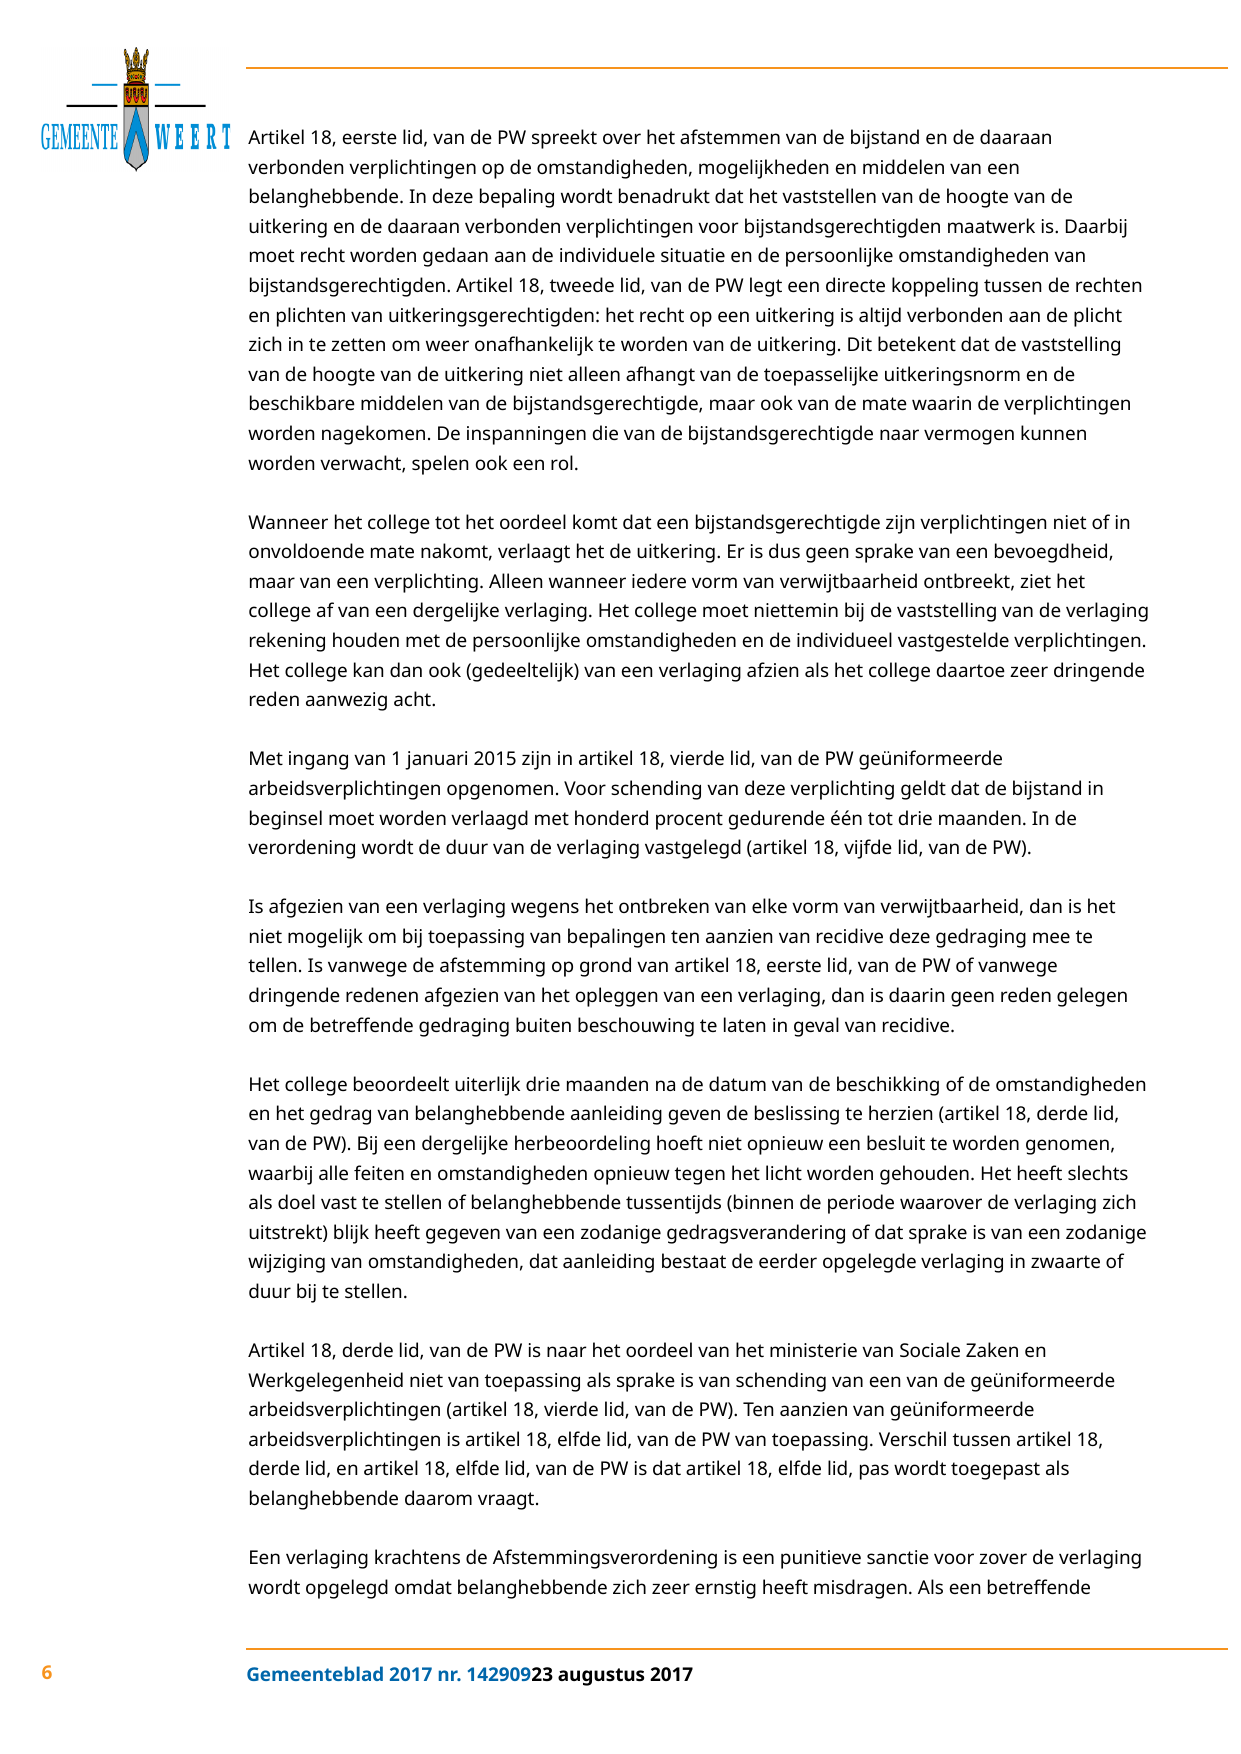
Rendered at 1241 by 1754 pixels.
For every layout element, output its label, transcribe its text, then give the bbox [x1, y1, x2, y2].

text Wanneer het college tot het oordeel komt dat een bijstandsgerechtigde zijn verplichtingen niet of in onvoldoende mate nakomt, verlaagt het de uitkering. Er is dus geen sprake van een bevoegdheid, maar van een verplichting. Alleen wanneer iedere vorm van verwijtbaarheid ontbreekt, ziet het college af van een dergelijke verlaging. Het college moet niettemin bij de vaststelling van de verlaging rekening houden met de persoonlijke omstandigheden en de individueel vastgestelde verplichtingen. Het college kan dan ook (gedeeltelijk) van een verlaging afzien als het college daartoe zeer dringende reden aanwezig acht. [248, 509, 1152, 712]
picture [41, 47, 231, 172]
text Met ingang van 1 januari 2015 zijn in artikel 18, vierde lid, van de PW geüniformeerde arbeidsverplichtingen opgenomen. Voor schending van deze verplichting geldt dat de bijstand in beginsel moet worden verlaagd met honderd procent gedurende één tot drie maanden. In de verordening wordt de duur van de verlaging vastgelegd (artikel 18, vijfde lid, van de PW). [248, 746, 1152, 860]
text Een verlaging krachtens de Afstemmingsverordening is een punitieve sanctie voor zover de verlaging wordt opgelegd omdat belanghebbende zich zeer ernstig heeft misdragen. Als een betreffende [248, 1544, 1152, 1600]
text Artikel 18, eerste lid, van de PW spreekt over het afstemmen van de bijstand en de daaraan verbonden verplichtingen op de omstandigheden, mogelijkheden en middelen van een belanghebbende. In deze bepaling wordt benadrukt dat het vaststellen van de hoogte van de uitkering en de daaraan verbonden verplichtingen voor bijstandsgerechtigden maatwerk is. Daarbij moet recht worden gedaan aan de individuele situatie en de persoonlijke omstandigheden van bijstandsgerechtigden. Artikel 18, tweede lid, van de PW legt een directe koppeling tussen de rechten en plichten van uitkeringsgerechtigden: het recht op een uitkering is altijd verbonden aan de plicht zich in te zetten om weer onafhankelijk te worden van de uitkering. Dit betekent dat de vaststelling van de hoogte van de uitkering niet alleen afhangt van de toepasselijke uitkeringsnorm en de beschikbare middelen van de bijstandsgerechtigde, maar ook van de mate waarin de verplichtingen worden nagekomen. De inspanningen die van de bijstandsgerechtigde naar vermogen kunnen worden verwacht, spelen ook een rol. [248, 124, 1152, 476]
text Artikel 18, derde lid, van de PW is naar het oordeel van het ministerie van Sociale Zaken en Werkgelegenheid niet van toepassing als sprake is van schending van een van de geüniformeerde arbeidsverplichtingen (artikel 18, vierde lid, van de PW). Ten aanzien van geüniformeerde arbeidsverplichtingen is artikel 18, elfde lid, van de PW van toepassing. Verschil tussen artikel 18, derde lid, en artikel 18, elfde lid, van de PW is dat artikel 18, elfde lid, pas wordt toegepast als belanghebbende daarom vraagt. [248, 1337, 1152, 1511]
text Het college beoordeelt uiterlijk drie maanden na de datum van de beschikking of de omstandigheden en het gedrag van belanghebbende aanleiding geven de beslissing te herzien (artikel 18, derde lid, van de PW). Bij een dergelijke herbeoordeling hoeft niet opnieuw een besluit te worden genomen, waarbij alle feiten en omstandigheden opnieuw tegen het licht worden gehouden. Het heeft slechts als doel vast te stellen of belanghebbende tussentijds (binnen de periode waarover de verlaging zich uitstrekt) blijk heeft gegeven van een zodanige gedragsverandering of dat sprake is van een zodanige wijziging van omstandigheden, dat aanleiding bestaat de eerder opgelegde verlaging in zwaarte of duur bij te stellen. [248, 1071, 1152, 1304]
text Is afgezien van een verlaging wegens het ontbreken van elke vorm van verwijtbaarheid, dan is het niet mogelijk om bij toepassing van bepalingen ten aanzien van recidive deze gedraging mee te tellen. Is vanwege de afstemming op grond van artikel 18, eerste lid, van de PW of vanwege dringende redenen afgezien van het opleggen van een verlaging, dan is daarin geen reden gelegen om de betreffende gedraging buiten beschouwing te laten in geval van recidive. [248, 893, 1152, 1038]
